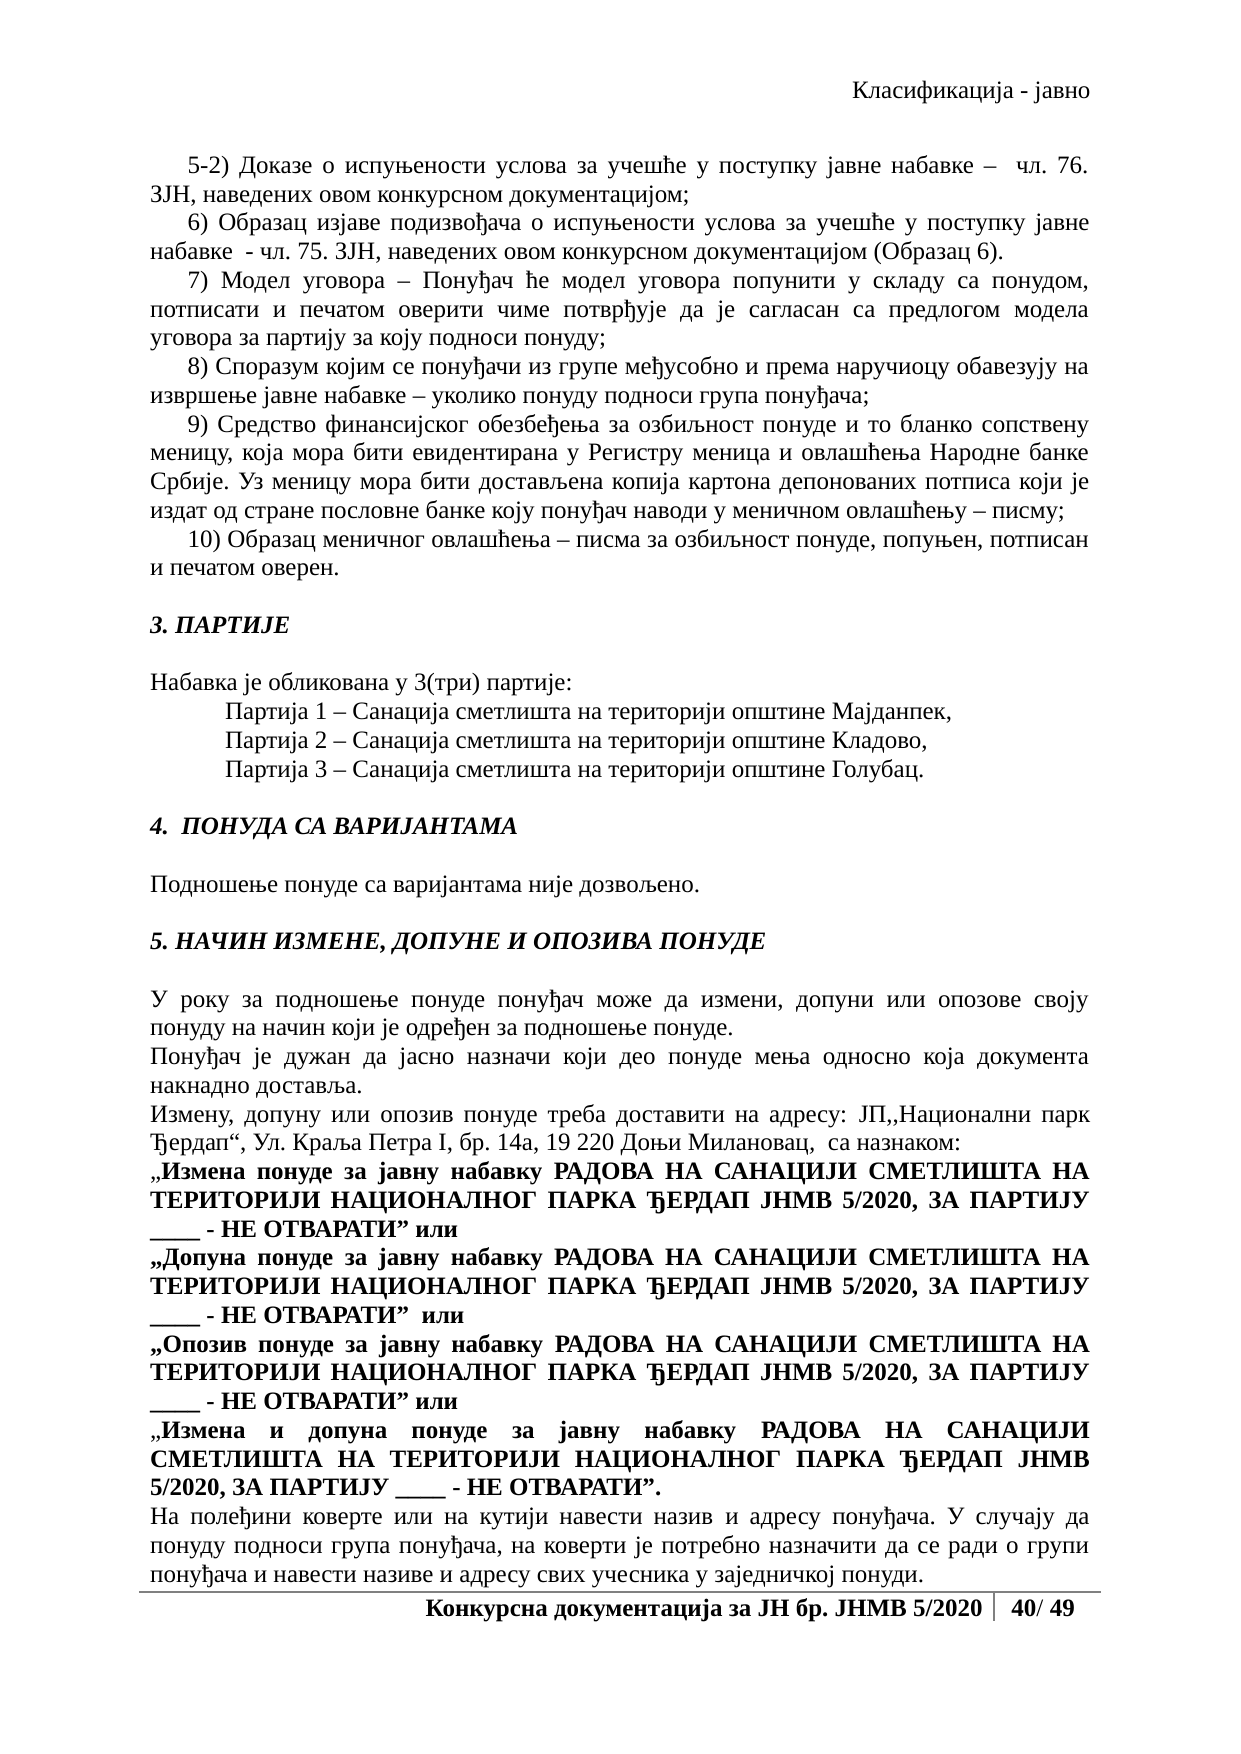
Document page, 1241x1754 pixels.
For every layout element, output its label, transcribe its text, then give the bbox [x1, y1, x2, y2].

text Измену, допуну или опозив понуде треба доставити на адресу: ЈП,,Национални парк Ђердап“, Ул. Краља Петра I, бр. 14а, 19 220 Доњи Милановац, са назнаком: [150, 1099, 1090, 1156]
text 9) Средство финансијског обезбеђења за озбиљност понуде и то бланко сопствену меницу, која мора бити евидентирана у Регистру меница и овлашћења Народне банке Србије. Уз меницу мора бити достављена копија картона депонованих потписа који је издат од стране пословне банке коју понуђач наводи у меничном овлашћењу – писму; [150, 409, 1090, 524]
text 8) Споразум којим се понуђачи из групе међусобно и према наручиоцу обавезују на извршење јавне набавке – уколико понуду подноси група понуђача; [150, 351, 1090, 409]
text Партија 3 – Санација сметлишта на територији општине Голубац. [150, 754, 1090, 782]
text Подношење понуде са варијантама није дозвољено. [150, 869, 1090, 897]
text „Допуна понуде за јавну набавку РАДОВА НА САНАЦИЈИ СМЕТЛИШТА НА ТЕРИТОРИЈИ НАЦИОНАЛНОГ ПАРКА ЂЕРДАП ЈНМВ 5/2020, ЗА ПАРТИЈУ ____ - НЕ ОТВАРАТИ” или [150, 1242, 1090, 1329]
text „Опозив понуде за јавну набавку РАДОВА НА САНАЦИЈИ СМЕТЛИШТА НА ТЕРИТОРИЈИ НАЦИОНАЛНОГ ПАРКА ЂЕРДАП ЈНМВ 5/2020, ЗА ПАРТИЈУ ____ - НЕ ОТВАРАТИ” или [150, 1329, 1090, 1415]
text Понуђач је дужан да јасно назначи који део понуде мења односно која документа накнадно доставља. [150, 1041, 1090, 1099]
text „Измена понуде за јавну набавку РАДОВА НА САНАЦИЈИ СМЕТЛИШТА НА ТЕРИТОРИЈИ НАЦИОНАЛНОГ ПАРКА ЂЕРДАП ЈНМВ 5/2020, ЗА ПАРТИЈУ ____ - НЕ ОТВАРАТИ” или [150, 1156, 1090, 1242]
text 3. ПАРТИЈЕ [150, 610, 1090, 639]
text 4. ПОНУДА СА ВАРИЈАНТАМА [150, 811, 1090, 840]
text 5. НАЧИН ИЗМЕНЕ, ДОПУНЕ И ОПОЗИВА ПОНУДЕ [150, 926, 1090, 955]
text Партија 2 – Санација сметлишта на територији општине Кладово, [150, 725, 1090, 754]
text Партија 1 – Санација сметлишта на територији општине Мајданпек, [150, 696, 1090, 725]
text 10) Образац меничног овлашћења – писма за озбиљност понуде, попуњен, потписан и печатом оверен. [150, 524, 1090, 581]
text 5-2) Доказе о испуњености услова за учешће у поступку јавне набавке – чл. 76. ЗЈН, наведених овом конкурсном документацијом; [150, 150, 1090, 207]
text На полеђини коверте или на кутији навести назив и адресу понуђача. У случају да понуду подноси група понуђача, на коверти је потребно назначити да се ради о групи понуђача и навести називе и адресу свих учесника у заједничкој понуди. [150, 1501, 1090, 1587]
text 7) Модел уговора – Понуђач ће модел уговора попунити у складу са понудом, потписати и печатом оверити чиме потврђује да је сагласан са предлогом модела уговора за партију за коју подноси понуду; [150, 265, 1090, 351]
text У року за подношење понуде понуђач може да измени, допуни или опозове своју понуду на начин који је одређен за подношење понуде. [150, 984, 1090, 1041]
text 6) Образац изјаве подизвођача о испуњености услова за учешће у поступку јавне набавке - чл. 75. ЗЈН, наведених овом конкурсном документацијом (Образац 6). [150, 207, 1090, 265]
text Набавка је обликована у 3(три) партије: [150, 667, 1090, 696]
text „Измена и допуна понуде за јавну набавку РАДОВА НА САНАЦИЈИ СМЕТЛИШТА НА ТЕРИТОРИЈИ НАЦИОНАЛНОГ ПАРКА ЂЕРДАП ЈНМВ 5/2020, ЗА ПАРТИЈУ ____ - НЕ ОТВАРАТИ”. [150, 1415, 1090, 1501]
